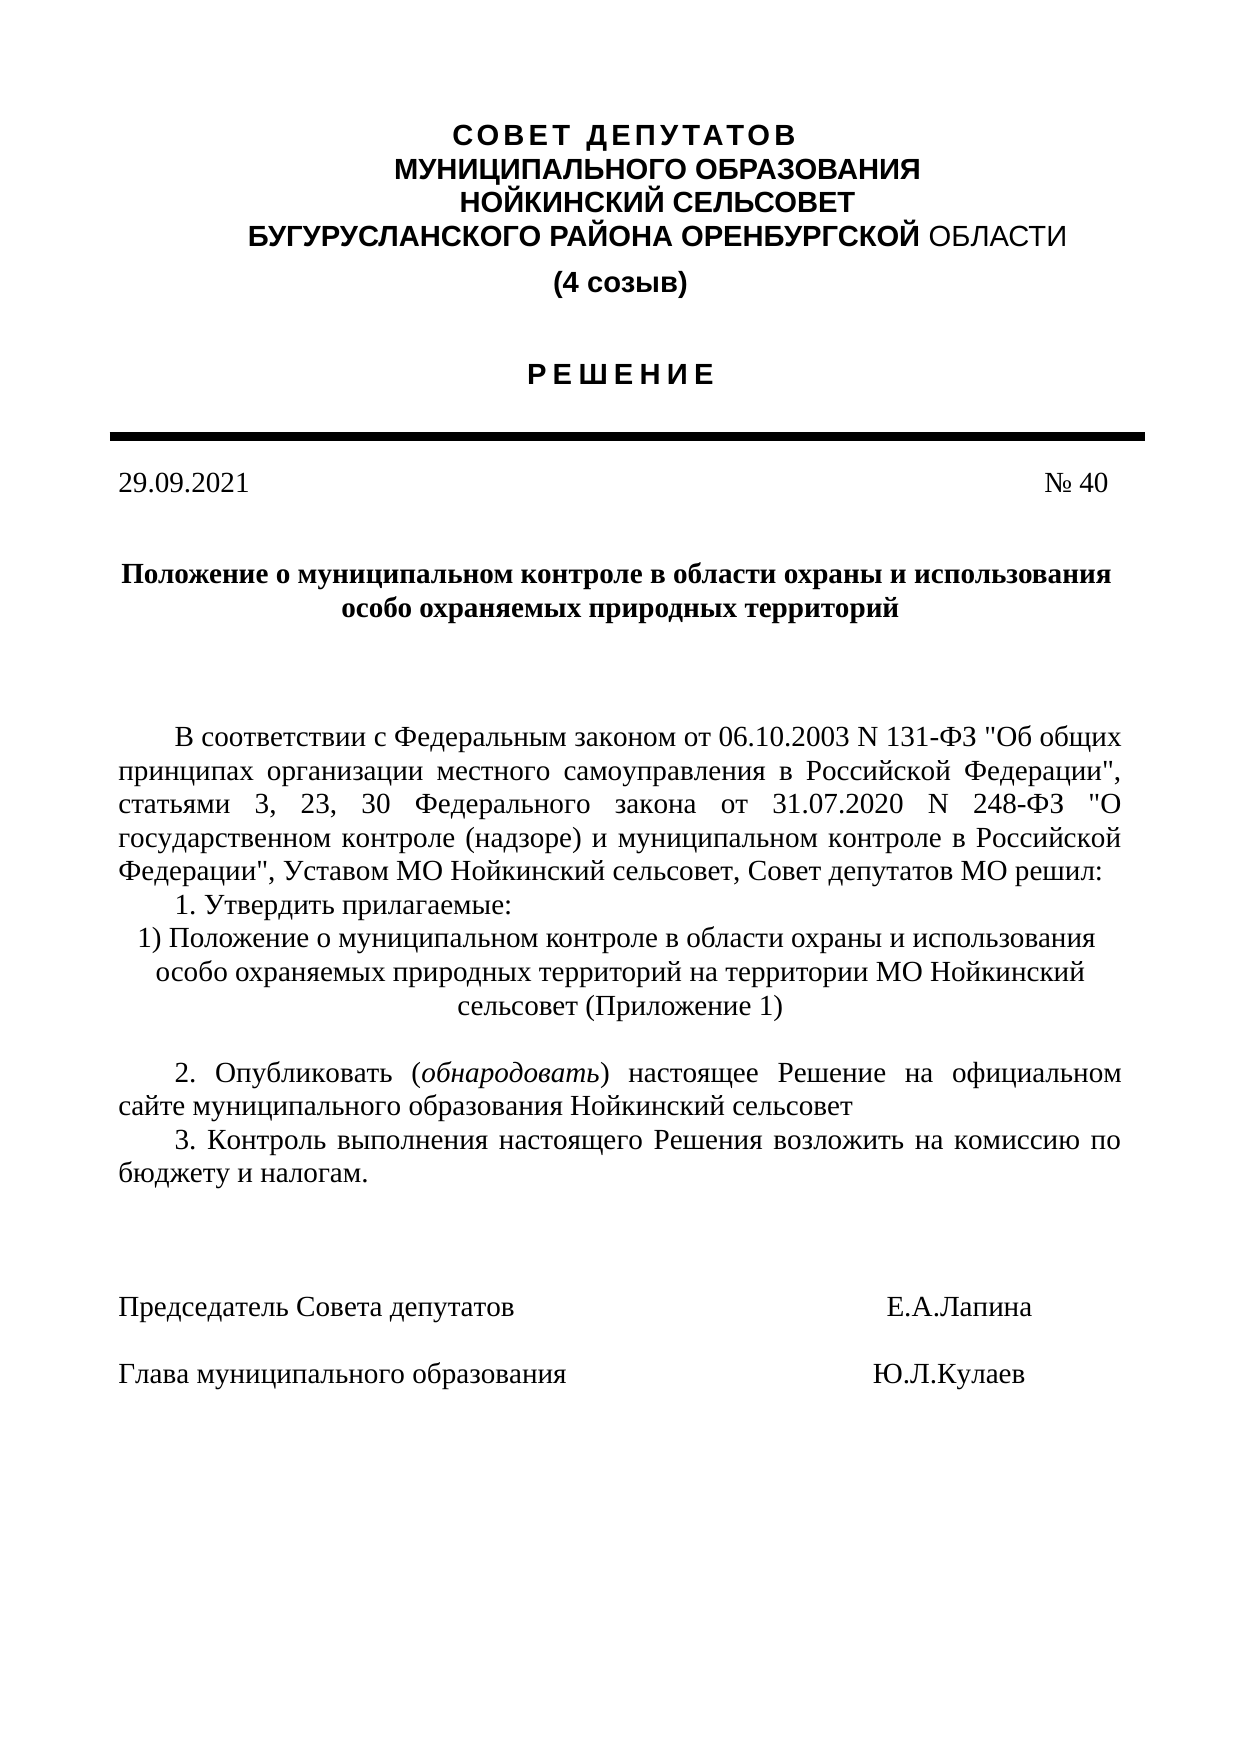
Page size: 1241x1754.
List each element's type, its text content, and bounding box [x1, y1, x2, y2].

text Положение о муниципальном контроле в области охраны и использования [118, 556, 1122, 590]
text 2. Опубликовать (обнародовать) настоящее Решение на официальном сайте муниципального образования Нойкинский сельсовет [118, 1055, 1122, 1122]
text СОВЕТ ДЕПУТАТОВ [118, 118, 1122, 152]
text 1) Положение о муниципальном контроле в области охраны и использования [118, 921, 1122, 954]
text В соответствии с Федеральным законом от 06.10.2003 N 131-ФЗ "Об общих принципах организации местного самоуправления в Российской Федерации", статьями 3, 23, 30 Федерального закона от 31.07.2020 N 248-ФЗ "О государственном контроле (надзоре) и муниципальном контроле в Российской Федерации", Уставом МО Нойкинский сельсовет, Совет депутатов МО решил: [118, 719, 1122, 887]
text Глава муниципального образования Ю.Л.Кулаев [118, 1357, 1122, 1390]
text 3. Контроль выполнения настоящего Решения возложить на комиссию по бюджету и налогам. [118, 1122, 1122, 1189]
text особо охраняемых природных территорий на территории МО Нойкинский сельсовет (Приложение 1) [118, 954, 1122, 1021]
text МУНИЦИПАЛЬНОГО ОБРАЗОВАНИЯ НОЙКИНСКИЙ СЕЛЬСОВЕТ БУГУРУСЛАНСКОГО РАЙОНА ОРЕНБУРГСКОЙ ОБЛАСТИ [118, 152, 1197, 252]
text РЕШЕНИЕ [118, 357, 1122, 391]
text 1. Утвердить прилагаемые: [118, 887, 1122, 921]
text (4 созыв) [118, 265, 1122, 298]
text 29.09.2021 № 40 [118, 465, 1122, 499]
text особо охраняемых природных территорий [118, 590, 1122, 623]
text Председатель Совета депутатов Е.А.Лапина [118, 1289, 1122, 1323]
